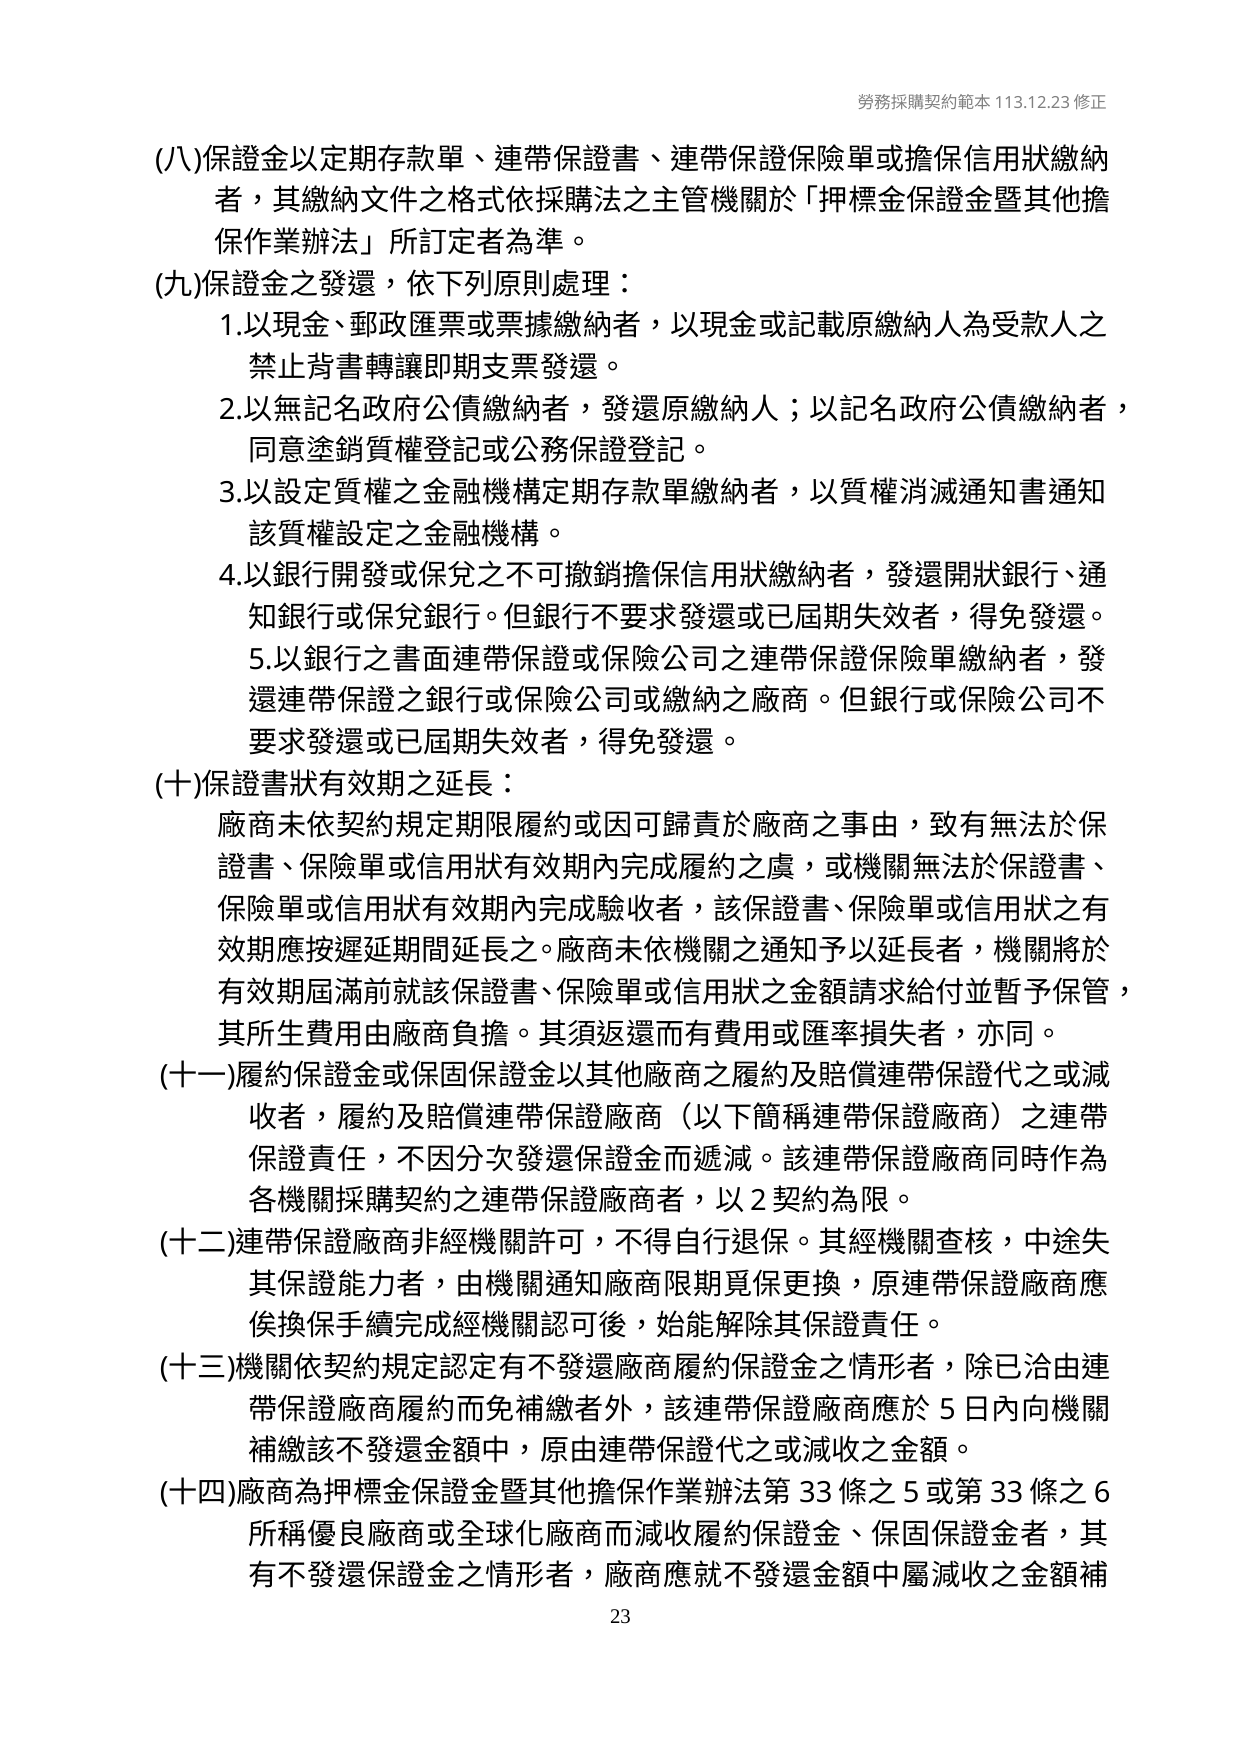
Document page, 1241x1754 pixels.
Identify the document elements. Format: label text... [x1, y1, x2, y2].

text 1.以現金、郵政匯票或票據繳納者，以現金或記載原繳納人為受款人之禁止背書轉讓即期支票發還。 [218, 302, 1108, 386]
text (十四)廠商為押標金保證金暨其他擔保作業辦法第33條之5或第33條之6所稱優良廠商或全球化廠商而減收履約保證金、保固保證金者，其有不發還保證金之情形者，廠商應就不發還金額中屬減收之金額補 [159, 1469, 1110, 1594]
text 廠商未依契約規定期限履約或因可歸責於廠商之事由，致有無法於保證書、保險單或信用狀有效期內完成履約之虞，或機關無法於保證書、保險單或信用狀有效期內完成驗收者，該保證書、保險單或信用狀之有效期應按遲延期間延長之。廠商未依機關之通知予以延長者，機關將於有效期屆滿前就該保證書、保險單或信用狀之金額請求給付並暫予保管，其所生費用由廠商負擔。其須返還而有費用或匯率損失者，亦同。 [217, 802, 1110, 1052]
text 4.以銀行開發或保兌之不可撤銷擔保信用狀繳納者，發還開狀銀行、通知銀行或保兌銀行。但銀行不要求發還或已屆期失效者，得免發還。 [218, 552, 1108, 636]
text 2.以無記名政府公債繳納者，發還原繳納人；以記名政府公債繳納者，同意塗銷質權登記或公務保證登記。 [218, 386, 1108, 469]
text (八)保證金以定期存款單、連帶保證書、連帶保證保險單或擔保信用狀繳納者，其繳納文件之格式依採購法之主管機關於「押標金保證金暨其他擔保作業辦法」所訂定者為準。 [155, 136, 1110, 261]
text (十一)履約保證金或保固保證金以其他廠商之履約及賠償連帶保證代之或減收者，履約及賠償連帶保證廠商（以下簡稱連帶保證廠商）之連帶保證責任，不因分次發還保證金而遞減。該連帶保證廠商同時作為各機關採購契約之連帶保證廠商者，以2契約為限。 [159, 1052, 1110, 1219]
text (十二)連帶保證廠商非經機關許可，不得自行退保。其經機關查核，中途失其保證能力者，由機關通知廠商限期覓保更換，原連帶保證廠商應俟換保手續完成經機關認可後，始能解除其保證責任。 [159, 1219, 1110, 1344]
text (十三)機關依契約規定認定有不發還廠商履約保證金之情形者，除已洽由連帶保證廠商履約而免補繳者外，該連帶保證廠商應於5日內向機關補繳該不發還金額中，原由連帶保證代之或減收之金額。 [159, 1344, 1110, 1469]
text 3.以設定質權之金融機構定期存款單繳納者，以質權消滅通知書通知該質權設定之金融機構。 [218, 469, 1108, 552]
text (九)保證金之發還，依下列原則處理： [155, 261, 1110, 302]
text (十)保證書狀有效期之延長： [155, 761, 1110, 802]
text 5.以銀行之書面連帶保證或保險公司之連帶保證保險單繳納者，發還連帶保證之銀行或保險公司或繳納之廠商。但銀行或保險公司不要求發還或已屆期失效者，得免發還。 [248, 636, 1108, 761]
